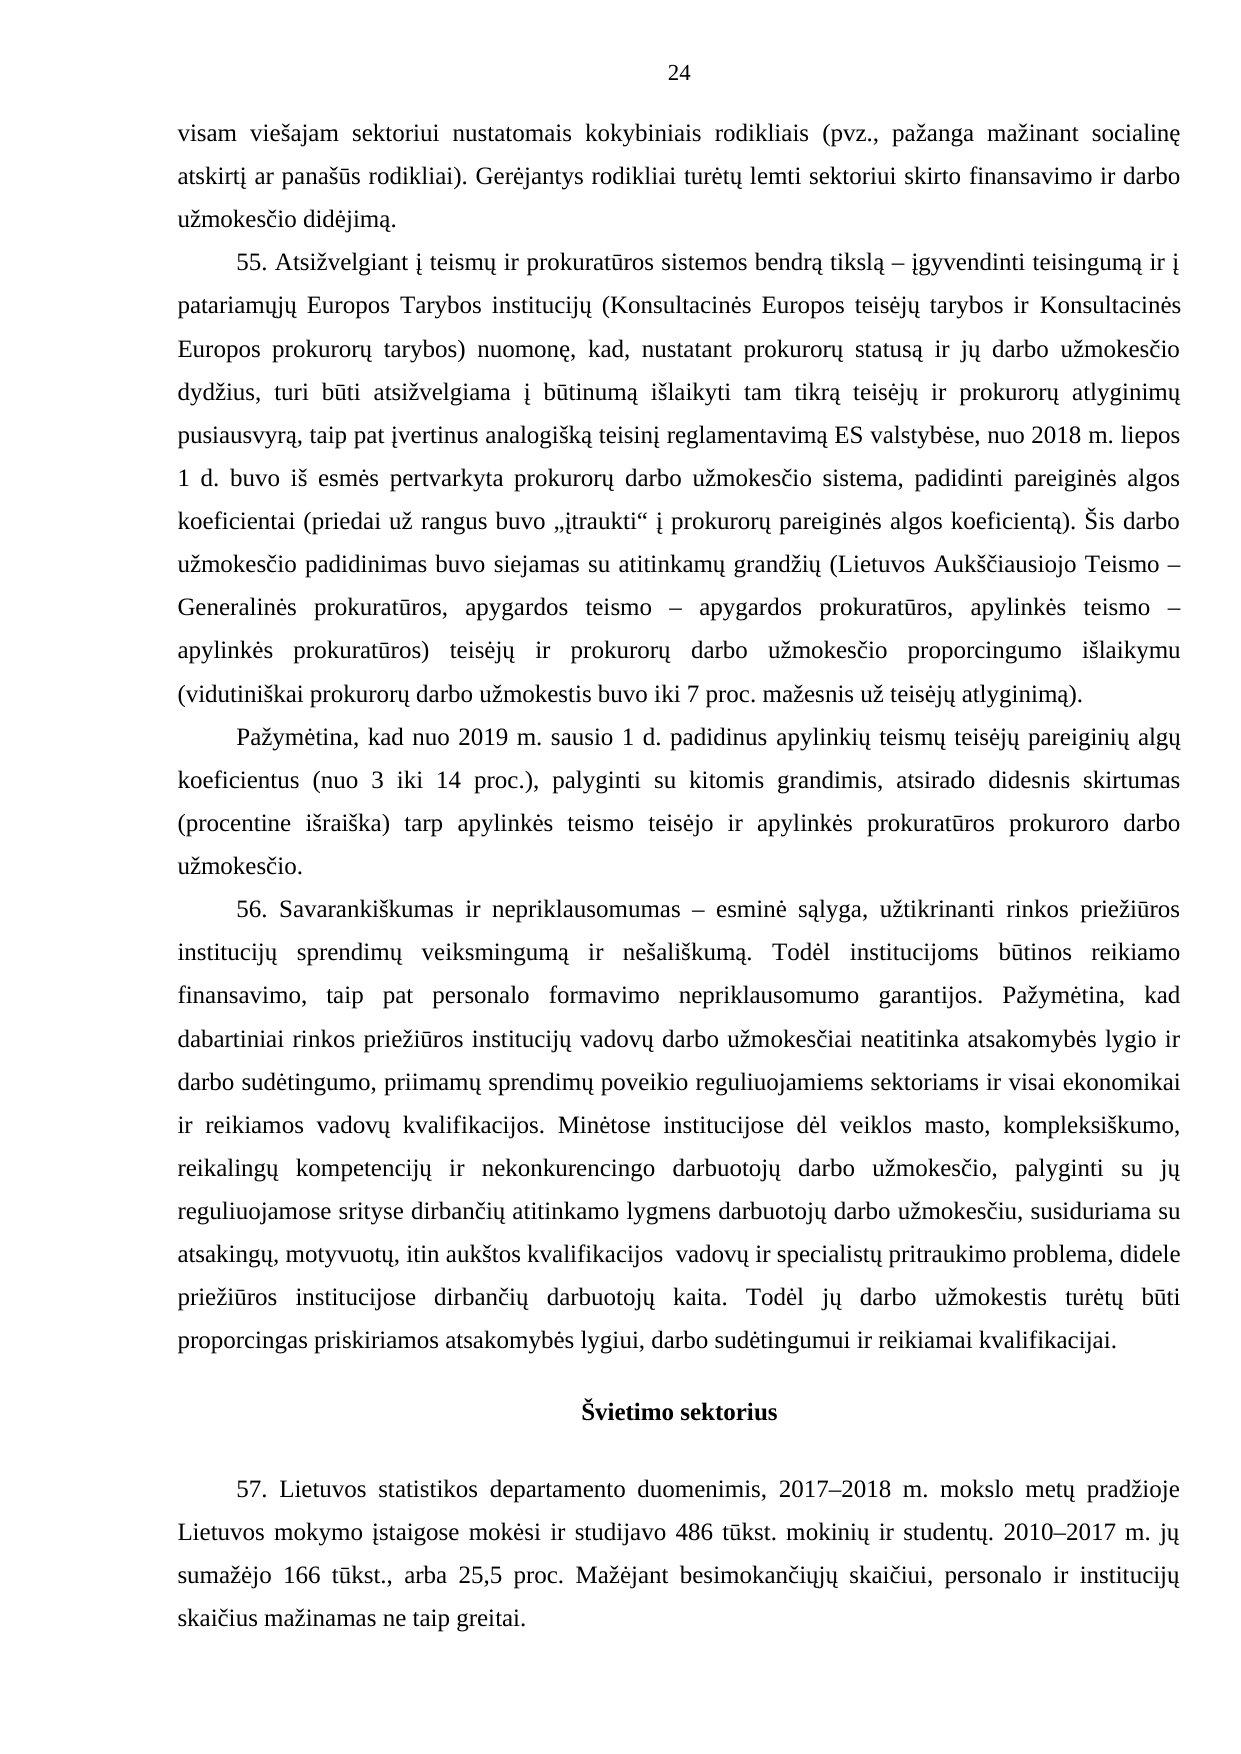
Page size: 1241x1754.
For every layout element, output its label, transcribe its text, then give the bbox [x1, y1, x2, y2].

text 57. Lietuvos statistikos departamento duomenimis, 2017–2018 m. mokslo metų pradžioje Lietuvos mokymo įstaigose mokėsi ir studijavo 486 tūkst. mokinių ir studentų. 2010–2017 m. jų sumažėjo 166 tūkst., arba 25,5 proc. Mažėjant besimokančiųjų skaičiui, personalo ir institucijų skaičius mažinamas ne taip greitai. [177, 1474, 1181, 1632]
text 55. Atsižvelgiant į teismų ir prokuratūros sistemos bendrą tikslą – įgyvendinti teisingumą ir į patariamųjų Europos Tarybos institucijų (Konsultacinės Europos teisėjų tarybos ir Konsultacinės Europos prokurorų tarybos) nuomonę, kad, nustatant prokurorų statusą ir jų darbo užmokesčio dydžius, turi būti atsižvelgiama į būtinumą išlaikyti tam tikrą teisėjų ir prokurorų atlyginimų pusiausvyrą, taip pat įvertinus analogišką teisinį reglamentavimą ES valstybėse, nuo 2018 m. liepos 1 d. buvo iš esmės pertvarkyta prokurorų darbo užmokesčio sistema, padidinti pareiginės algos koeficientai (priedai už rangus buvo „įtraukti“ į prokurorų pareiginės algos koeficientą). Šis darbo užmokesčio padidinimas buvo siejamas su atitinkamų grandžių (Lietuvos Aukščiausiojo Teismo – Generalinės prokuratūros, apygardos teismo – apygardos prokuratūros, apylinkės teismo – apylinkės prokuratūros) teisėjų ir prokurorų darbo užmokesčio proporcingumo išlaikymu (vidutiniškai prokurorų darbo užmokestis buvo iki 7 proc. mažesnis už teisėjų atlyginimą). [177, 247, 1181, 707]
text Pažymėtina, kad nuo 2019 m. sausio 1 d. padidinus apylinkių teismų teisėjų pareiginių algų koeficientus (nuo 3 iki 14 proc.), palyginti su kitomis grandimis, atsirado didesnis skirtumas (procentine išraiška) tarp apylinkės teismo teisėjo ir apylinkės prokuratūros prokuroro darbo užmokesčio. [177, 722, 1181, 880]
text visam viešajam sektoriui nustatomais kokybiniais rodikliais (pvz., pažanga mažinant socialinę atskirtį ar panašūs rodikliai). Gerėjantys rodikliai turėtų lemti sektoriui skirto finansavimo ir darbo užmokesčio didėjimą. [177, 118, 1181, 233]
text 56. Savarankiškumas ir nepriklausomumas – esminė sąlyga, užtikrinanti rinkos priežiūros institucijų sprendimų veiksmingumą ir nešališkumą. Todėl institucijoms būtinos reikiamo finansavimo, taip pat personalo formavimo nepriklausomumo garantijos. Pažymėtina, kad dabartiniai rinkos priežiūros institucijų vadovų darbo užmokesčiai neatitinka atsakomybės lygio ir darbo sudėtingumo, priimamų sprendimų poveikio reguliuojamiems sektoriams ir visai ekonomikai ir reikiamos vadovų kvalifikacijos. Minėtose institucijose dėl veiklos masto, kompleksiškumo, reikalingų kompetencijų ir nekonkurencingo darbuotojų darbo užmokesčio, palyginti su jų reguliuojamose srityse dirbančių atitinkamo lygmens darbuotojų darbo užmokesčiu, susiduriama su atsakingų, motyvuotų, itin aukštos kvalifikacijos vadovų ir specialistų pritraukimo problema, didele priežiūros institucijose dirbančių darbuotojų kaita. Todėl jų darbo užmokestis turėtų būti proporcingas priskiriamos atsakomybės lygiui, darbo sudėtingumui ir reikiamai kvalifikacijai. [177, 894, 1181, 1354]
text Švietimo sektorius [177, 1397, 1181, 1426]
